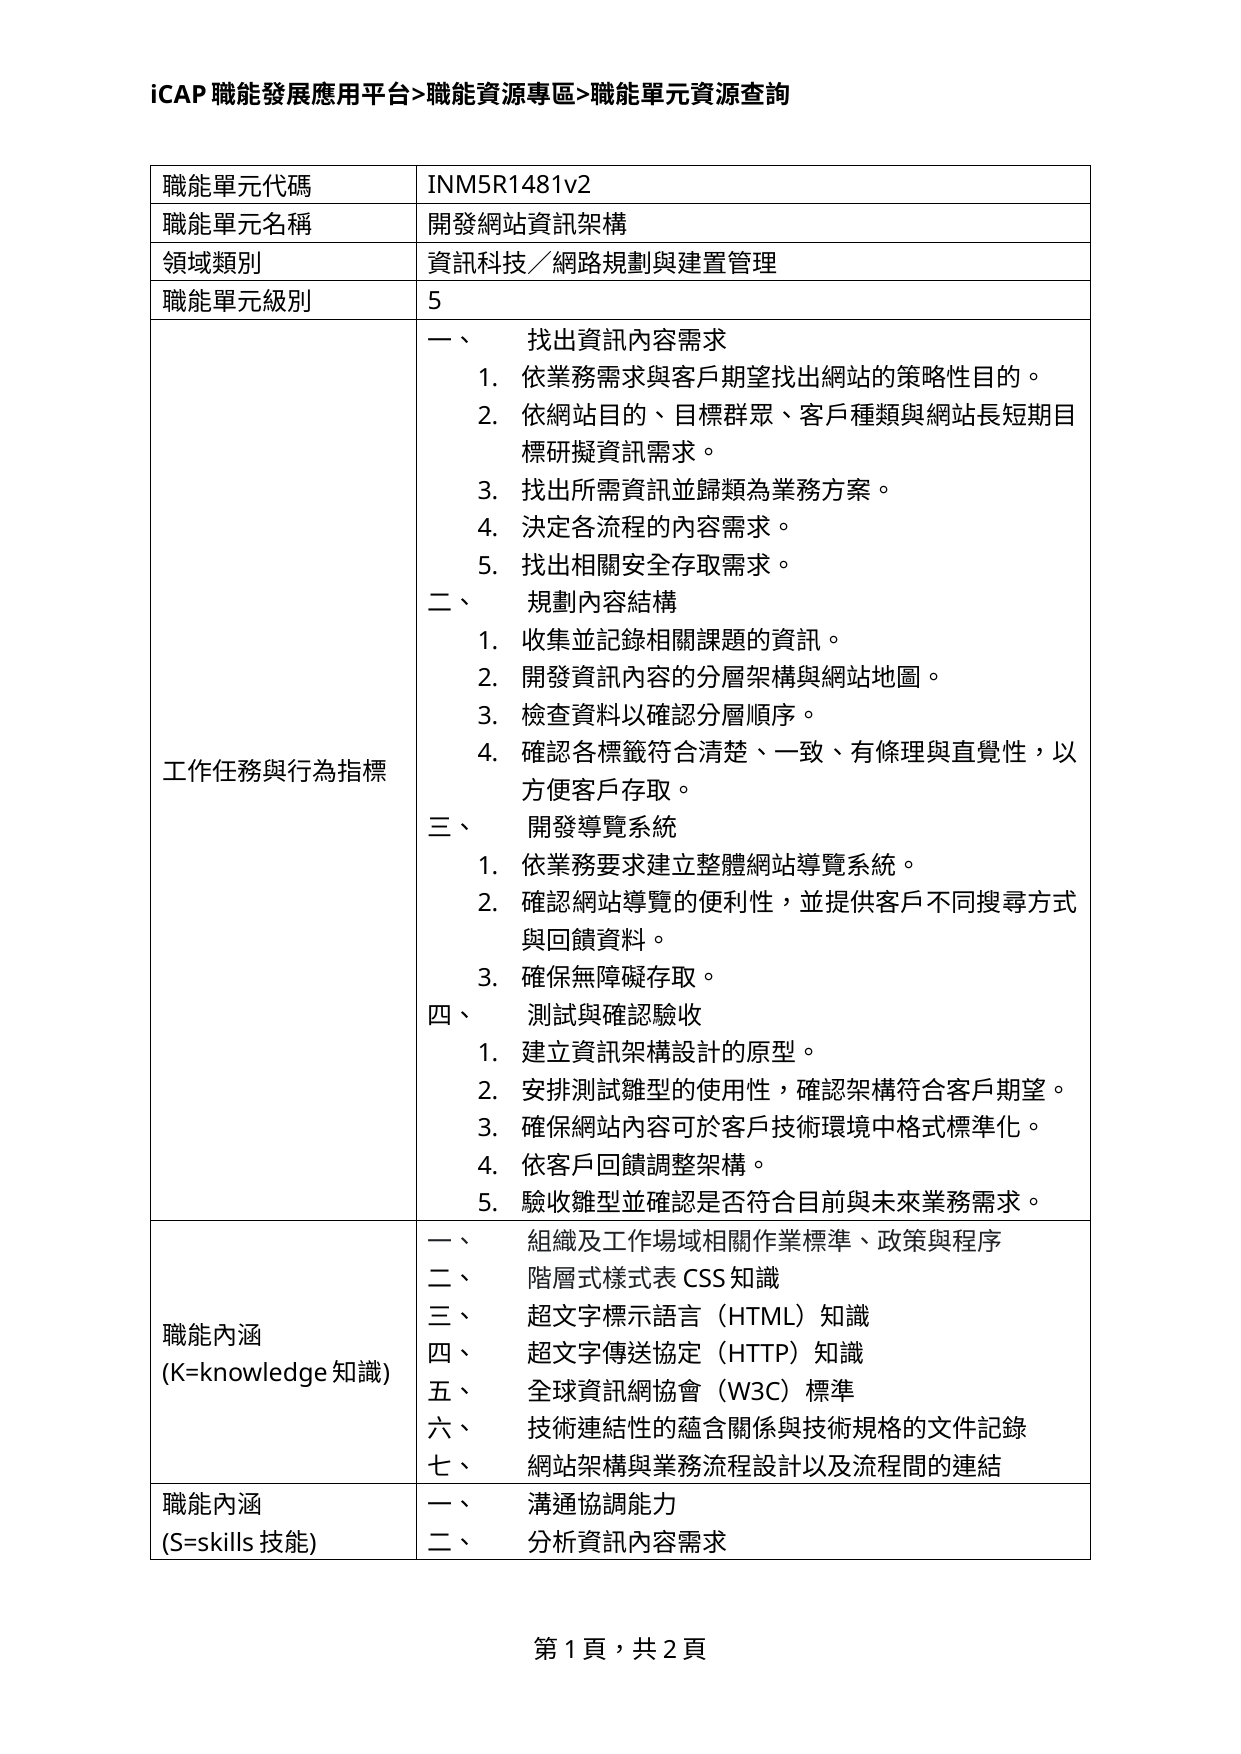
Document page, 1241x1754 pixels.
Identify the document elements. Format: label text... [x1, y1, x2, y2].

table_cell 職能單元級別 [151, 281, 416, 319]
table_cell 職能內涵 (S=skills技能) [151, 1484, 416, 1559]
table_cell 職能單元名稱 [151, 204, 416, 242]
table_cell 職能內涵 (K=knowledge知識) [151, 1221, 416, 1483]
table_cell 領域類別 [151, 243, 416, 280]
table_cell 開發網站資訊架構 [417, 204, 1090, 242]
table_header INM5R1481v2 [417, 166, 1090, 203]
table_cell 找出資訊內容需求 依業務需求與客戶期望找出網站的策略性目的。 依網站目的、目標群眾、客戶種類與網站長短期目標研擬資訊需求。 找出所需資訊並歸類為業務方案。 決定各流程的內容需求。 找出相關安全存取需求。 規劃內容結構 收集並記錄相關課題的資訊。 開發資訊內容的分層架構與網站地圖。 檢查資料以確認分層順序。 確認各標籤符合清楚、一致、有條理與直覺性，以方便客戶存取。 開發導覽系統 依業務要求建立整體網站導覽系統。 確認網站導覽的便利性，並提供客戶不同搜尋方式與回饋資料。 確保無障礙存取。 測試與確認驗收 建立資訊架構設計的原型。 安排測試雛型的使用性，確認架構符合客戶期望。 確保網站內容可於客戶技術環境中格式標準化。 依客戶回饋調整架構。 驗收雛型並確認是否符合目前與未來業務需求。 [417, 320, 1090, 1220]
table_cell 工作任務與行為指標 [151, 320, 416, 1220]
table_cell 組織及工作場域相關作業標準、政策與程序 階層式樣式表CSS知識 超文字標示語言（HTML）知識 超文字傳送協定（HTTP）知識 全球資訊網協會（W3C）標準 技術連結性的蘊含關係與技術規格的文件記錄 網站架構與業務流程設計以及流程間的連結 [417, 1221, 1090, 1483]
table_cell 5 [417, 281, 1090, 319]
table_header 職能單元代碼 [151, 166, 416, 203]
table_cell 資訊科技／網路規劃與建置管理 [417, 243, 1090, 280]
table_cell 溝通協調能力 分析資訊內容需求 開發資訊內容的分層架構與網站地圖 規劃網站導覽資訊系統設計專案與流程 網路開發技術能力 測試網站導覽系統與解決技術問題 撰寫專案紀錄與呈報實務 [417, 1484, 1090, 1559]
